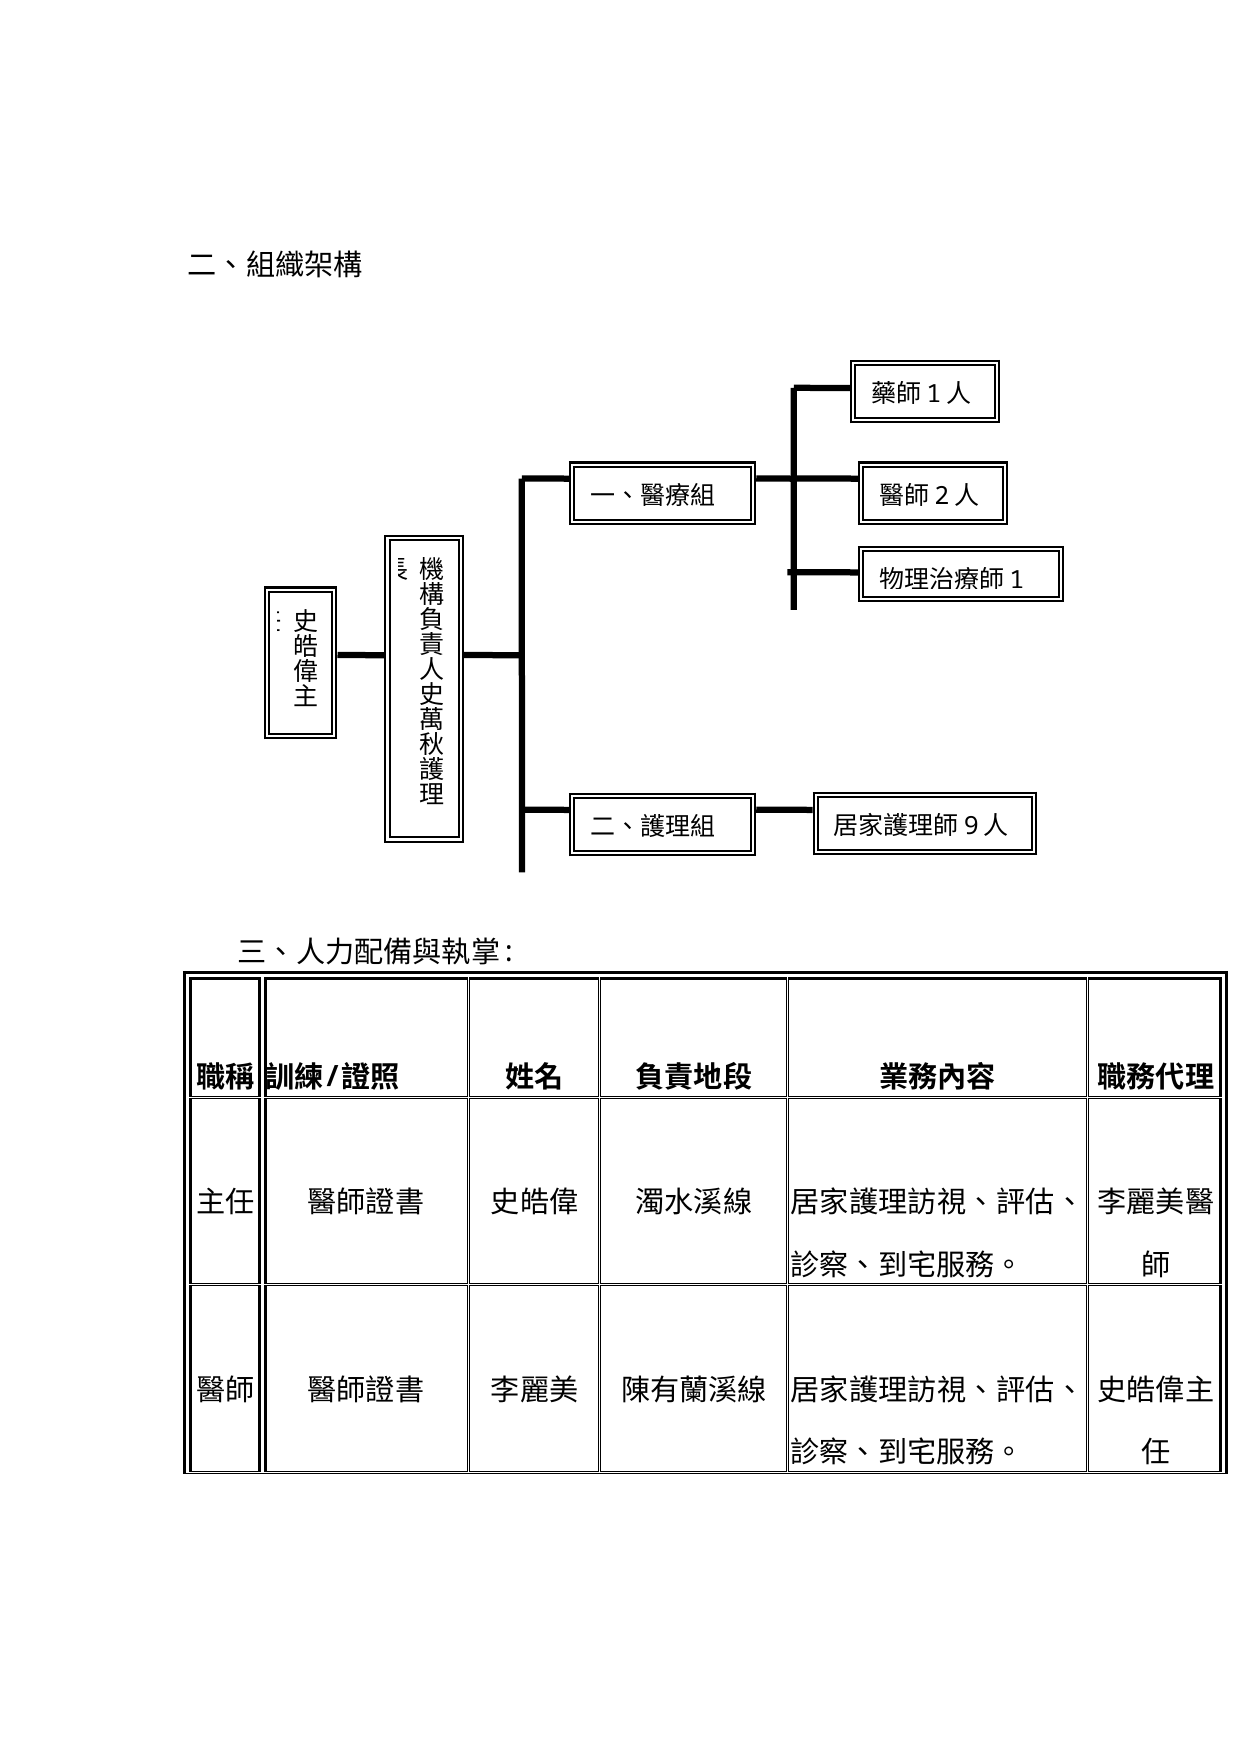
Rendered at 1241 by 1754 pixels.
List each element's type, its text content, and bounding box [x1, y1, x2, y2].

text 二、組織架構 [187, 221, 1053, 283]
table_cell 李麗美 [470, 1286, 598, 1471]
table_cell 居家護理訪視、評估、診察、到宅服務。 [789, 1099, 1086, 1283]
text 二、護理組 [590, 806, 735, 843]
table_cell 史皓偉主任 [1089, 1286, 1219, 1471]
table_cell 醫師證書 [267, 1286, 467, 1471]
table_header 業務內容 [789, 980, 1086, 1096]
text 機構負責人史萬秋護理長 [398, 556, 450, 821]
table_header 姓名 [469, 974, 600, 1096]
table_cell 醫師證書 [267, 1099, 467, 1283]
text 居家護理師9人 [834, 805, 1016, 842]
table_cell 醫師 [192, 1286, 258, 1471]
text 物理治療師1人 [879, 559, 1043, 588]
table_cell 陳有蘭溪線 [601, 1286, 786, 1471]
table_header 負責地段 [601, 980, 786, 1096]
table_header 職務代理 [1088, 974, 1223, 1096]
text 藥師1人 [871, 373, 979, 410]
text 史皓偉主任 [278, 608, 324, 718]
table_cell 濁水溪線 [601, 1099, 786, 1283]
table_cell 李麗美醫師 [1089, 1099, 1219, 1283]
table_header 訓練/證照 [263, 974, 469, 1096]
table_cell 史皓偉 [470, 1099, 598, 1283]
table_cell 居家護理訪視、評估、診察、到宅服務。 [789, 1286, 1086, 1471]
text 醫師2人 [879, 475, 987, 511]
table_cell 主任 [192, 1099, 258, 1283]
text 三、人力配備與執掌: [237, 908, 1053, 971]
table_header 職稱 [188, 974, 262, 1096]
text 一、醫療組 [590, 475, 735, 511]
